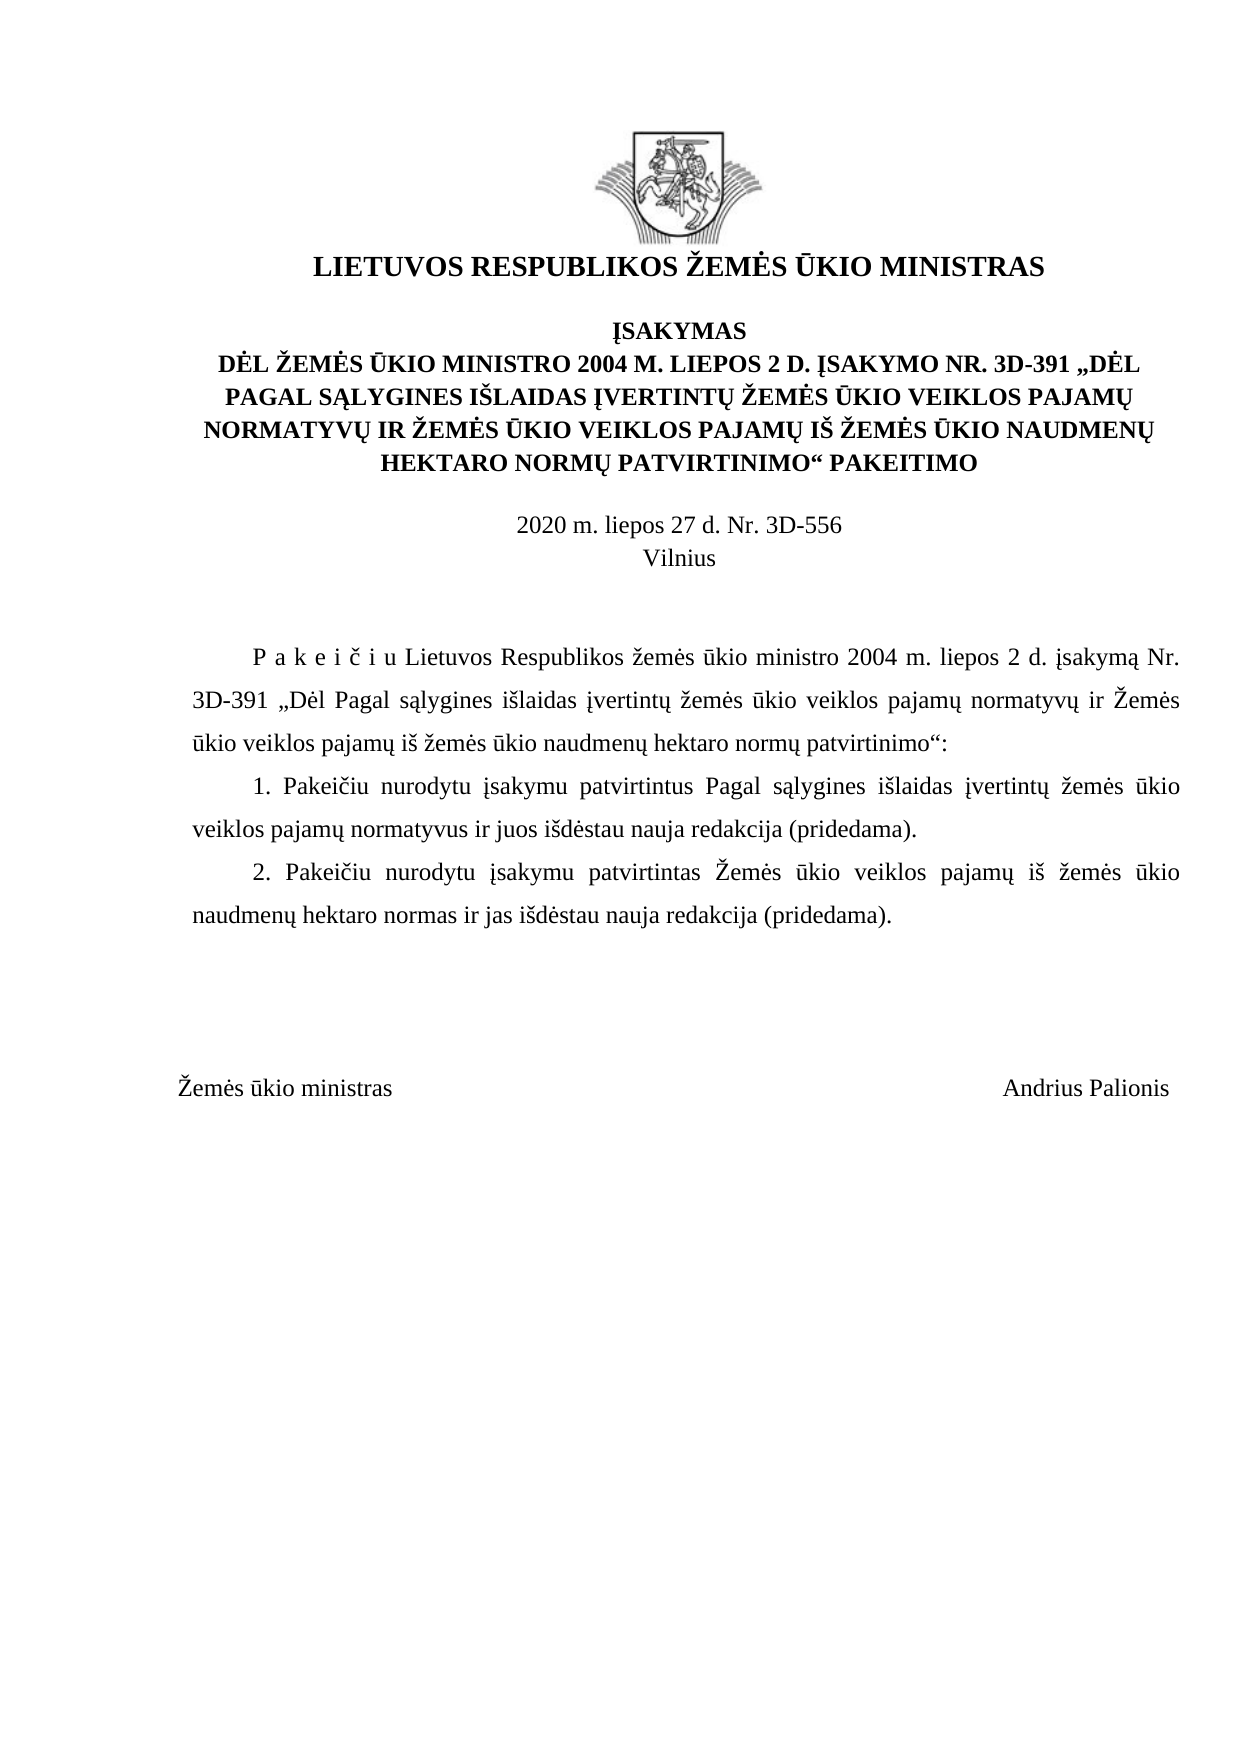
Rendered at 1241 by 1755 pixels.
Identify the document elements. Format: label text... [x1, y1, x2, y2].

text 2020 m. liepos 27 d. Nr. 3D-556 [177, 510, 1181, 538]
text Vilnius [177, 543, 1181, 571]
text P a k e i č i u Lietuvos Respublikos žemės ūkio ministro 2004 m. liepos 2 d. įsakymą Nr. 3D-391 „Dėl Pagal sąlygines išlaidas įvertintų žemės ūkio veiklos pajamų normatyvų ir Žemės ūkio veiklos pajamų iš žemės ūkio naudmenų hektaro normų patvirtinimo“: [192, 642, 1181, 757]
text Žemės ūkio ministras Andrius Palionis [177, 1073, 1181, 1102]
text 1. Pakeičiu nurodytu įsakymu patvirtintus Pagal sąlygines išlaidas įvertintų žemės ūkio veiklos pajamų normatyvus ir juos išdėstau nauja redakcija (pridedama). [192, 771, 1181, 843]
text 2. Pakeičiu nurodytu įsakymu patvirtintas Žemės ūkio veiklos pajamų iš žemės ūkio naudmenų hektaro normas ir jas išdėstau nauja redakcija (pridedama). [192, 857, 1181, 929]
text ĮSAKYMAS [177, 316, 1181, 344]
text LIETUVOS RESPUBLIKOS ŽEMĖS ŪKIO MINISTRAS [177, 249, 1181, 282]
text DĖL ŽEMĖS ŪKIO MINISTRO 2004 M. LIEPOS 2 D. ĮSAKYMO NR. 3D-391 „DĖL PAGAL SĄLYGINES IŠLAIDAS ĮVERTINTŲ ŽEMĖS ŪKIO VEIKLOS PAJAMŲ NORMATYVŲ IR ŽEMĖS ŪKIO VEIKLOS PAJAMŲ IŠ ŽEMĖS ŪKIO NAUDMENŲ HEKTARO NORMŲ PATVIRTINIMO“ PAKEITIMO [177, 349, 1181, 477]
